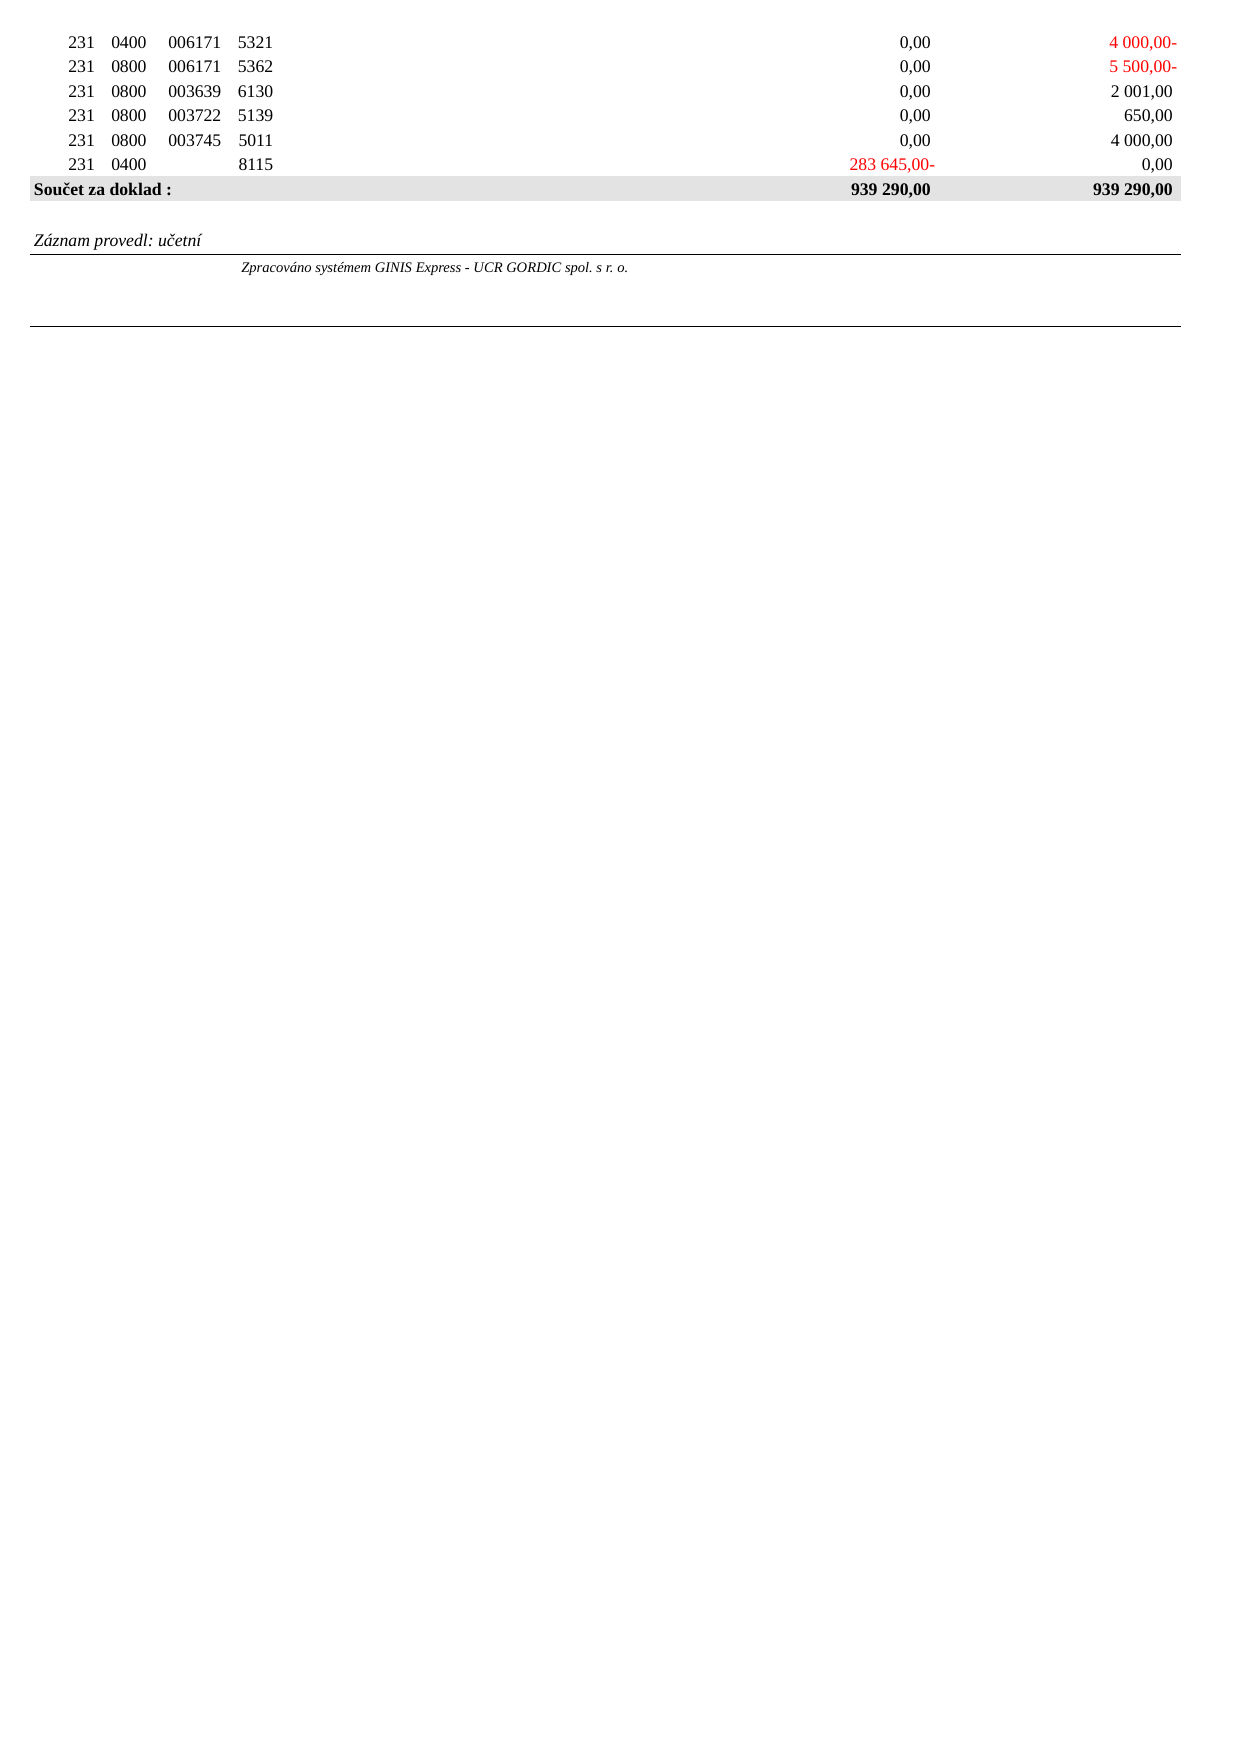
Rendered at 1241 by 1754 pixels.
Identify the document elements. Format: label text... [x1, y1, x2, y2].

table_cell 650,00 [939, 103, 1181, 127]
table_cell 0,00 [697, 128, 939, 152]
table_cell [429, 30, 548, 54]
table_cell [548, 54, 697, 78]
table_cell [30, 128, 53, 152]
table_cell 006171 [150, 54, 225, 78]
table_cell [30, 280, 1181, 326]
table_cell 231 [53, 152, 99, 176]
table_cell 283 645,00- [697, 152, 939, 176]
table_cell 4 000,00- [939, 30, 1181, 54]
table_cell 0,00 [697, 54, 939, 78]
table_cell 2 001,00 [939, 79, 1181, 103]
table_cell 003639 [150, 79, 225, 103]
table_cell 4 000,00 [939, 128, 1181, 152]
table_cell Zpracováno systémem GINIS Express - UCR GORDIC spol. s r. o. [237, 255, 1181, 279]
table_cell [429, 103, 548, 127]
table_cell 5321 [225, 30, 277, 54]
table_cell 0400 [99, 152, 150, 176]
table_cell [323, 30, 429, 54]
table_cell 0800 [99, 54, 150, 78]
table_cell 6130 [225, 79, 277, 103]
table_cell [429, 152, 548, 176]
table_cell [548, 103, 697, 127]
table_cell 003745 [150, 128, 225, 152]
table_cell [323, 103, 429, 127]
table_cell [277, 79, 323, 103]
table_cell [150, 152, 225, 176]
table_cell 0,00 [697, 79, 939, 103]
table_cell [277, 152, 323, 176]
table_cell 231 [53, 54, 99, 78]
table_cell 231 [53, 103, 99, 127]
table_cell [30, 255, 237, 279]
table_cell 939 290,00 [697, 176, 939, 201]
table_cell [30, 103, 53, 127]
table_cell 5 500,00- [939, 54, 1181, 78]
table_cell 231 [53, 79, 99, 103]
table_cell [30, 79, 53, 103]
table_cell [548, 79, 697, 103]
table_cell 0800 [99, 79, 150, 103]
table_cell [30, 152, 53, 176]
table_cell Záznam provedl: učetní [30, 225, 1181, 254]
table_cell [277, 54, 323, 78]
table_cell [30, 54, 53, 78]
table_cell 0,00 [697, 30, 939, 54]
table_cell [323, 79, 429, 103]
table_cell 5362 [225, 54, 277, 78]
table_cell [323, 152, 429, 176]
table_cell [323, 128, 429, 152]
table_cell 231 [53, 30, 99, 54]
table_cell 5011 [225, 128, 277, 152]
table_cell [277, 128, 323, 152]
table_cell 0,00 [697, 103, 939, 127]
table_cell 0800 [99, 103, 150, 127]
table_cell [429, 79, 548, 103]
table_cell [548, 152, 697, 176]
table_cell 939 290,00 [939, 176, 1181, 201]
table_cell 0400 [99, 30, 150, 54]
table_cell [548, 30, 697, 54]
table_cell [548, 128, 697, 152]
table_cell [277, 103, 323, 127]
table_cell 0,00 [939, 152, 1181, 176]
table_cell 006171 [150, 30, 225, 54]
table_cell 0800 [99, 128, 150, 152]
table_cell 5139 [225, 103, 277, 127]
table_cell 003722 [150, 103, 225, 127]
table_cell [30, 201, 1181, 225]
table_cell 231 [53, 128, 99, 152]
table_cell [323, 54, 429, 78]
table_cell 8115 [225, 152, 277, 176]
table_cell Součet za doklad : [30, 176, 697, 201]
table_cell [277, 30, 323, 54]
table_cell [429, 54, 548, 78]
table_cell [429, 128, 548, 152]
table_cell [30, 30, 53, 54]
